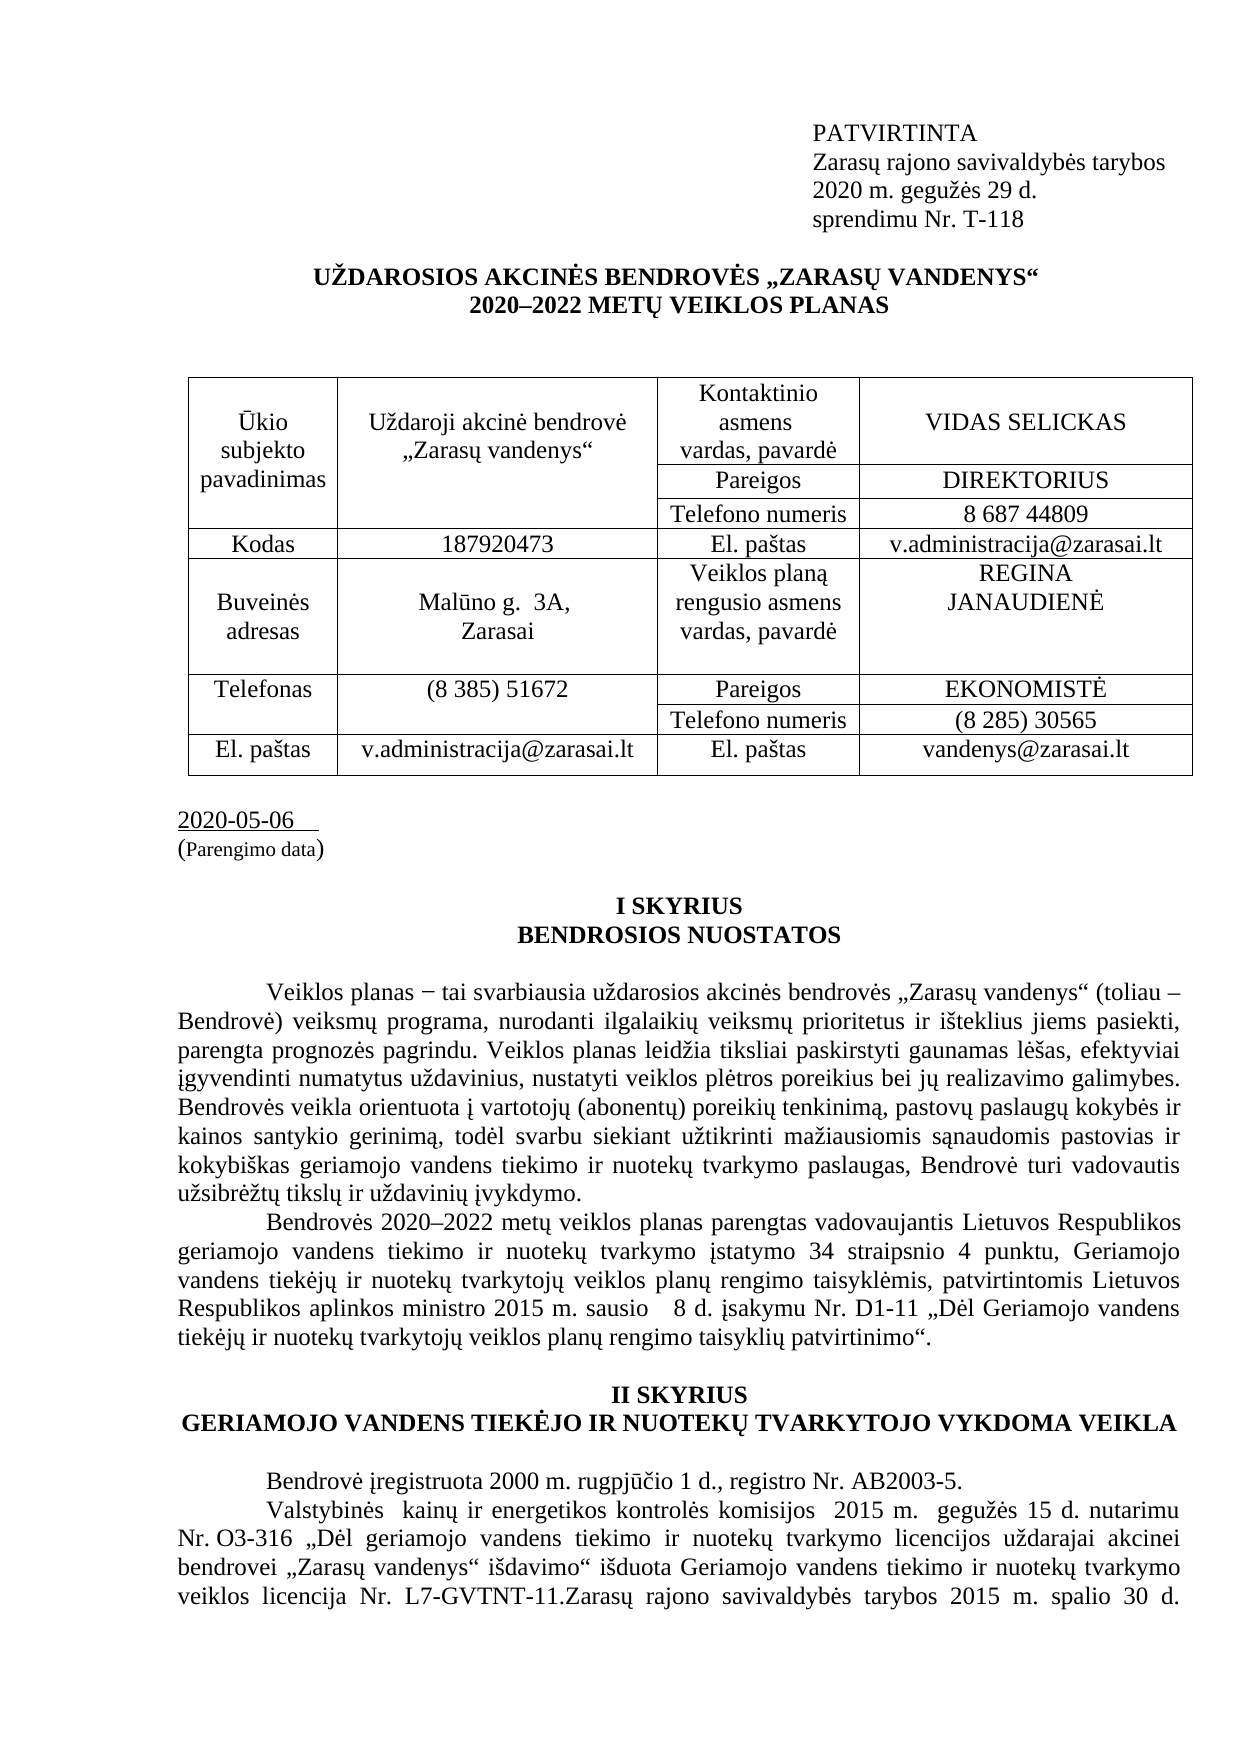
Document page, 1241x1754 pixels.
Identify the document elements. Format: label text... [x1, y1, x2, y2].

text Bendrovės 2020–2022 metų veiklos planas parengtas vadovaujantis Lietuvos Respublikos geriamojo vandens tiekimo ir nuotekų tvarkymo įstatymo 34 straipsnio 4 punktu, Geriamojo vandens tiekėjų ir nuotekų tvarkytojų veiklos planų rengimo taisyklėmis, patvirtintomis Lietuvos Respublikos aplinkos ministro 2015 m. sausio 8 d. įsakymu Nr. D1-11 „Dėl Geriamojo vandens tiekėjų ir nuotekų tvarkytojų veiklos planų rengimo taisyklių patvirtinimo“. [177, 1207, 1181, 1351]
table_cell v.administracija@zarasai.lt [338, 735, 657, 775]
table_cell Malūno g. 3A, Zarasai [338, 559, 657, 673]
text Veiklos planas ̶ tai svarbiausia uždarosios akcinės bendrovės „Zarasų vandenys“ (toliau – Bendrovė) veiksmų programa, nurodanti ilgalaikių veiksmų prioritetus ir išteklius jiems pasiekti, parengta prognozės pagrindu. Veiklos planas leidžia tiksliai paskirstyti gaunamas lėšas, efektyviai įgyvendinti numatytus uždavinius, nustatyti veiklos plėtros poreikius bei jų realizavimo galimybes. Bendrovės veikla orientuota į vartotojų (abonentų) poreikių tenkinimą, pastovų paslaugų kokybės ir kainos santykio gerinimą, todėl svarbu siekiant užtikrinti mažiausiomis sąnaudomis pastovias ir kokybiškas geriamojo vandens tiekimo ir nuotekų tvarkymo paslaugas, Bendrovė turi vadovautis užsibrėžtų tikslų ir uždavinių įvykdymo. [177, 977, 1181, 1207]
text 2020 m. gegužės 29 d. [812, 176, 1181, 204]
table_cell Telefono numeris [658, 499, 859, 528]
table_cell Pareigos [658, 465, 859, 498]
table_cell (8 285) 30565 [860, 705, 1192, 733]
table_cell Veiklos planą rengusio asmens vardas, pavardė [658, 559, 859, 673]
text Bendrovė įregistruota 2000 m. rugpjūčio 1 d., registro Nr. AB2003-5. [177, 1466, 1181, 1495]
text Zarasų rajono savivaldybės tarybos [812, 147, 1181, 176]
text (Parengimo data) [177, 833, 1181, 862]
table_cell El. paštas [189, 735, 337, 775]
table_cell Telefonas [189, 675, 337, 733]
text I SKYRIUS [177, 891, 1181, 920]
table_cell v.administracija@zarasai.lt [860, 529, 1192, 557]
text UŽDAROSIOS AKCINĖS BENDROVĖS „ZARASŲ VANDENYS“ [177, 262, 1181, 291]
table_cell EKONOMISTĖ [860, 675, 1192, 704]
table_cell El. paštas [658, 529, 859, 557]
text BENDROSIOS NUOSTATOS [177, 920, 1181, 948]
table_cell 187920473 [338, 529, 657, 557]
text GERIAMOJO VANDENS TIEKĖJO IR NUOTEKŲ TVARKYTOJO VYKDOMA VEIKLA [177, 1408, 1181, 1437]
text II SKYRIUS [177, 1380, 1181, 1408]
table_header Uždaroji akcinė bendrovė „Zarasų vandenys“ [338, 378, 657, 528]
table_cell (8 385) 51672 [338, 675, 657, 733]
table_cell Kodas [189, 529, 337, 557]
table_cell Pareigos [658, 675, 859, 704]
text 2020–2022 METŲ VEIKLOS PLANAS [177, 291, 1181, 319]
table_cell DIREKTORIUS [860, 465, 1192, 498]
table_cell Buveinės adresas [189, 559, 337, 673]
text sprendimu Nr. T-118 [812, 204, 1181, 233]
table_header VIDAS SELICKAS [860, 378, 1192, 464]
text Valstybinės kainų ir energetikos kontrolės komisijos 2015 m. gegužės 15 d. nutarimu Nr. O3-316 „Dėl geriamojo vandens tiekimo ir nuotekų tvarkymo licencijos uždarajai akcinei bendrovei „Zarasų vandenys“ išdavimo“ išduota Geriamojo vandens tiekimo ir nuotekų tvarkymo veiklos licencija Nr. L7-GVTNT-11.Zarasų rajono savivaldybės tarybos 2015 m. spalio 30 d. [177, 1495, 1181, 1610]
table_header Ūkio subjekto pavadinimas [189, 378, 337, 528]
text PATVIRTINTA [812, 118, 1181, 147]
table_cell Telefono numeris [658, 705, 859, 733]
table_cell vandenys@zarasai.lt [860, 735, 1192, 775]
table_header Kontaktinio asmens vardas, pavardė [658, 378, 859, 464]
table_cell El. paštas [658, 735, 859, 775]
table_cell 8 687 44809 [860, 499, 1192, 528]
table_cell REGINA JANAUDIENĖ [860, 559, 1192, 673]
text 2020-05-06 [177, 805, 1181, 833]
